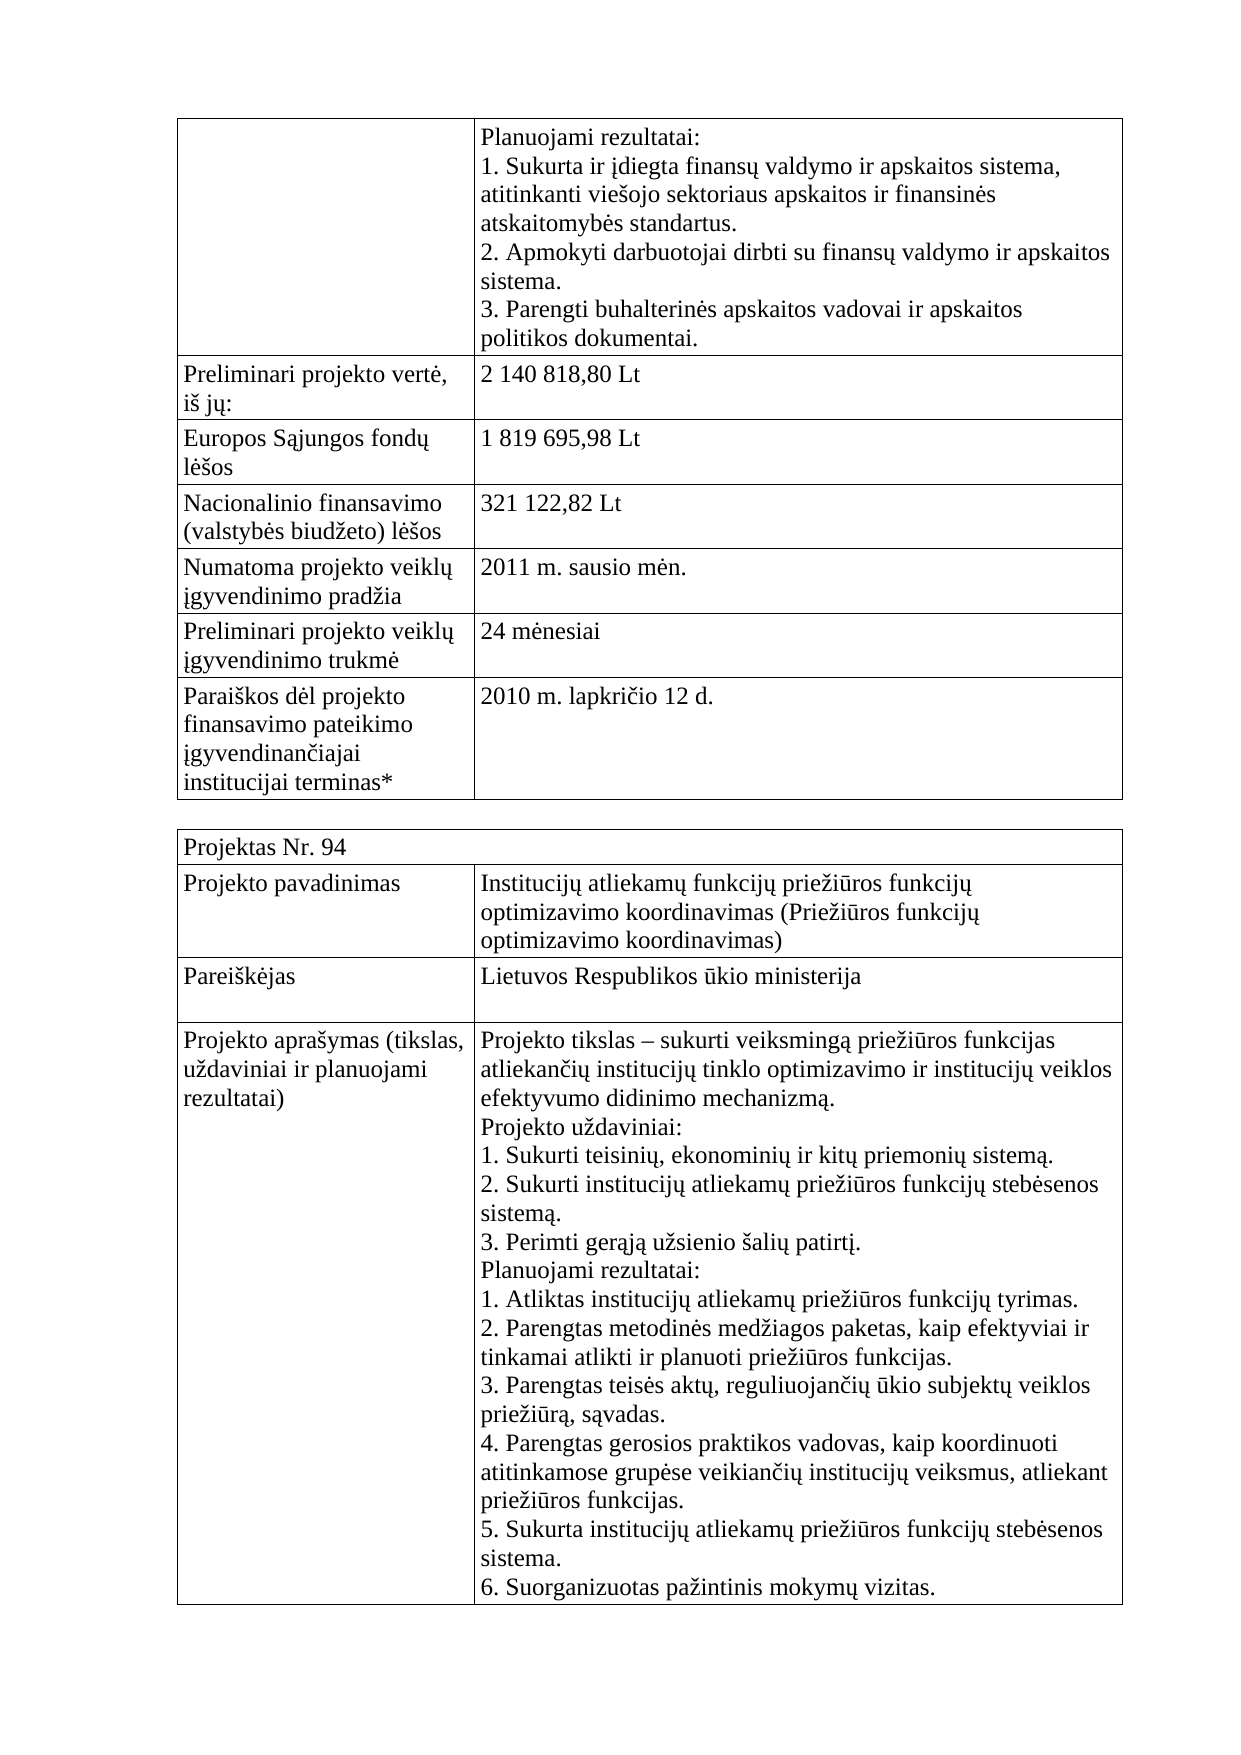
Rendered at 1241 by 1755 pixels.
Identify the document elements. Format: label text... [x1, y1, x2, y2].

table_cell Paraiškos dėl projekto finansavimo pateikimo įgyvendinančiajai institucijai terminas* [178, 678, 474, 799]
table_cell Pareiškėjas [178, 958, 474, 1022]
table_cell Planuojami rezultatai: 1. Sukurta ir įdiegta finansų valdymo ir apskaitos sistema, atitinkanti viešojo sektoriaus apskaitos ir finansinės atskaitomybės standartus. 2. Apmokyti darbuotojai dirbti su finansų valdymo ir apskaitos sistema. 3. Parengti buhalterinės apskaitos vadovai ir apskaitos politikos dokumentai. [475, 119, 1122, 355]
table_cell Europos Sąjungos fondų lėšos [178, 420, 474, 484]
table_cell [178, 119, 474, 355]
table_cell Lietuvos Respublikos ūkio ministerija [475, 958, 1122, 1022]
table_cell 1 819 695,98 Lt [475, 420, 1122, 484]
table_cell Projekto aprašymas (tikslas, uždaviniai ir planuojami rezultatai) [178, 1023, 474, 1603]
table_cell 321 122,82 Lt [475, 485, 1122, 548]
table_cell Nacionalinio finansavimo (valstybės biudžeto) lėšos [178, 485, 474, 548]
table_cell 2011 m. sausio mėn. [475, 549, 1122, 612]
table_header Projektas Nr. 94 [178, 830, 1122, 864]
table_cell Preliminari projekto veiklų įgyvendinimo trukmė [178, 614, 474, 677]
table_cell Projekto tikslas – sukurti veiksmingą priežiūros funkcijas atliekančių institucijų tinklo optimizavimo ir institucijų veiklos efektyvumo didinimo mechanizmą. Projekto uždaviniai: 1. Sukurti teisinių, ekonominių ir kitų priemonių sistemą. 2. Sukurti institucijų atliekamų priežiūros funkcijų stebėsenos sistemą. 3. Perimti gerąją užsienio šalių patirtį. Planuojami rezultatai: 1. Atliktas institucijų atliekamų priežiūros funkcijų tyrimas. 2. Parengtas metodinės medžiagos paketas, kaip efektyviai ir tinkamai atlikti ir planuoti priežiūros funkcijas. 3. Parengtas teisės aktų, reguliuojančių ūkio subjektų veiklos priežiūrą, sąvadas. 4. Parengtas gerosios praktikos vadovas, kaip koordinuoti atitinkamose grupėse veikiančių institucijų veiksmus, atliekant priežiūros funkcijas. 5. Sukurta institucijų atliekamų priežiūros funkcijų stebėsenos sistema. 6. Suorganizuotas pažintinis mokymų vizitas. [475, 1023, 1122, 1603]
table_cell 2 140 818,80 Lt [475, 356, 1122, 419]
table_cell Numatoma projekto veiklų įgyvendinimo pradžia [178, 549, 474, 612]
table_cell 2010 m. lapkričio 12 d. [475, 678, 1122, 799]
table_cell 24 mėnesiai [475, 614, 1122, 677]
table_cell Preliminari projekto vertė, iš jų: [178, 356, 474, 419]
table_cell Projekto pavadinimas [178, 865, 474, 957]
table_cell Institucijų atliekamų funkcijų priežiūros funkcijų optimizavimo koordinavimas (Priežiūros funkcijų optimizavimo koordinavimas) [475, 865, 1122, 957]
